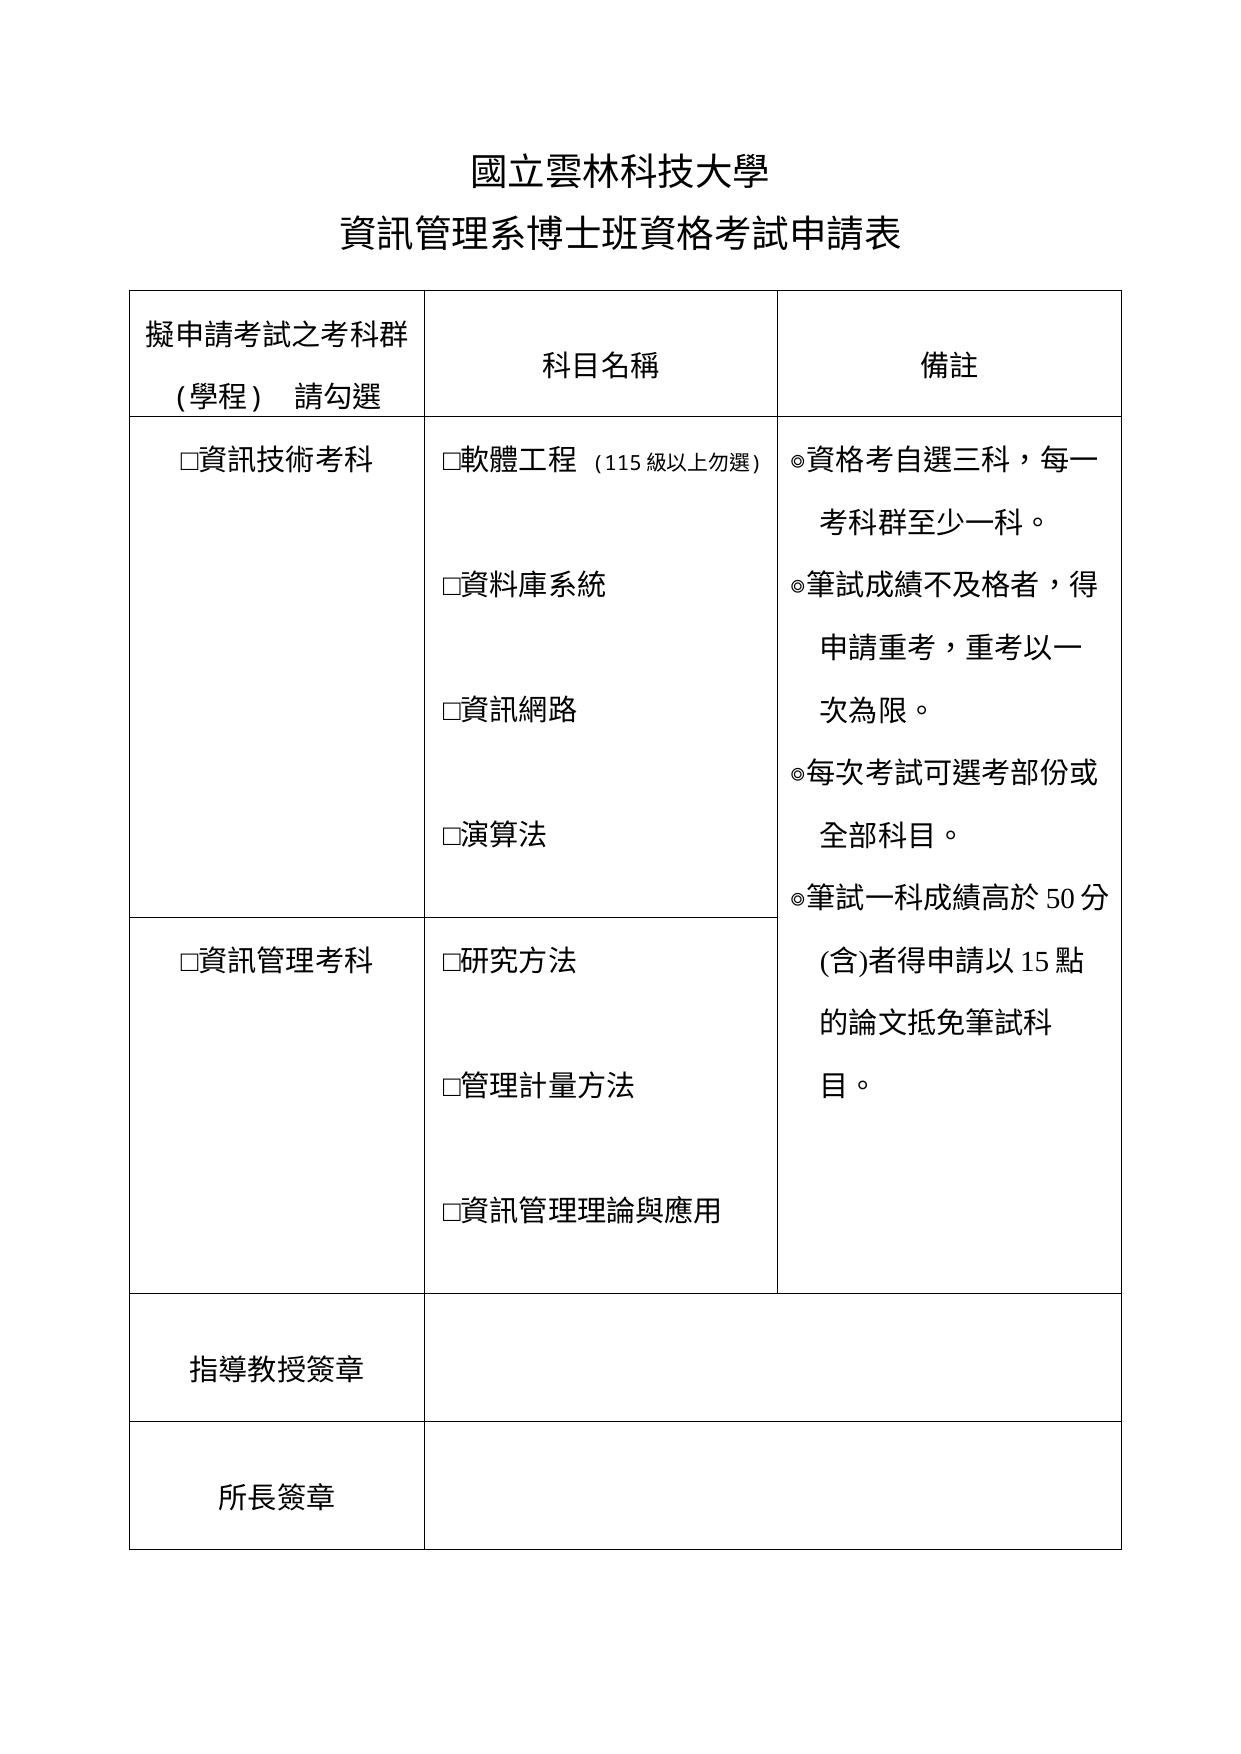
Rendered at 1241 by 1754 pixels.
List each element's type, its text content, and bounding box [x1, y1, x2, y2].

text 資訊管理系博士班資格考試申請表 [118, 189, 1122, 252]
table_cell [425, 1422, 1121, 1549]
table_cell ◎資格考自選三科，每一考科群至少一科。 ◎筆試成績不及格者，得申請重考，重考以一次為限。 ◎每次考試可選考部份或全部科目。 ◎筆試一科成績高於50分(含)者得申請以15點的論文抵免筆試科目。 [778, 417, 1121, 1293]
table_cell 指導教授簽章 [130, 1294, 424, 1421]
table_cell □研究方法 □管理計量方法 □資訊管理理論與應用 [425, 918, 777, 1293]
table_header 備註 [778, 291, 1121, 416]
table_cell [425, 1294, 1121, 1421]
text 國立雲林科技大學 [118, 127, 1122, 189]
table_cell 所長簽章 [130, 1422, 424, 1549]
table_cell □資訊管理考科 [130, 918, 424, 1293]
table_cell □軟體工程 (115級以上勿選) □資料庫系統 □資訊網路 □演算法 [425, 417, 777, 917]
table_header 科目名稱 [425, 291, 777, 416]
table_cell □資訊技術考科 [130, 417, 424, 917]
table_header 擬申請考試之考科群 (學程) 請勾選 [130, 291, 424, 416]
